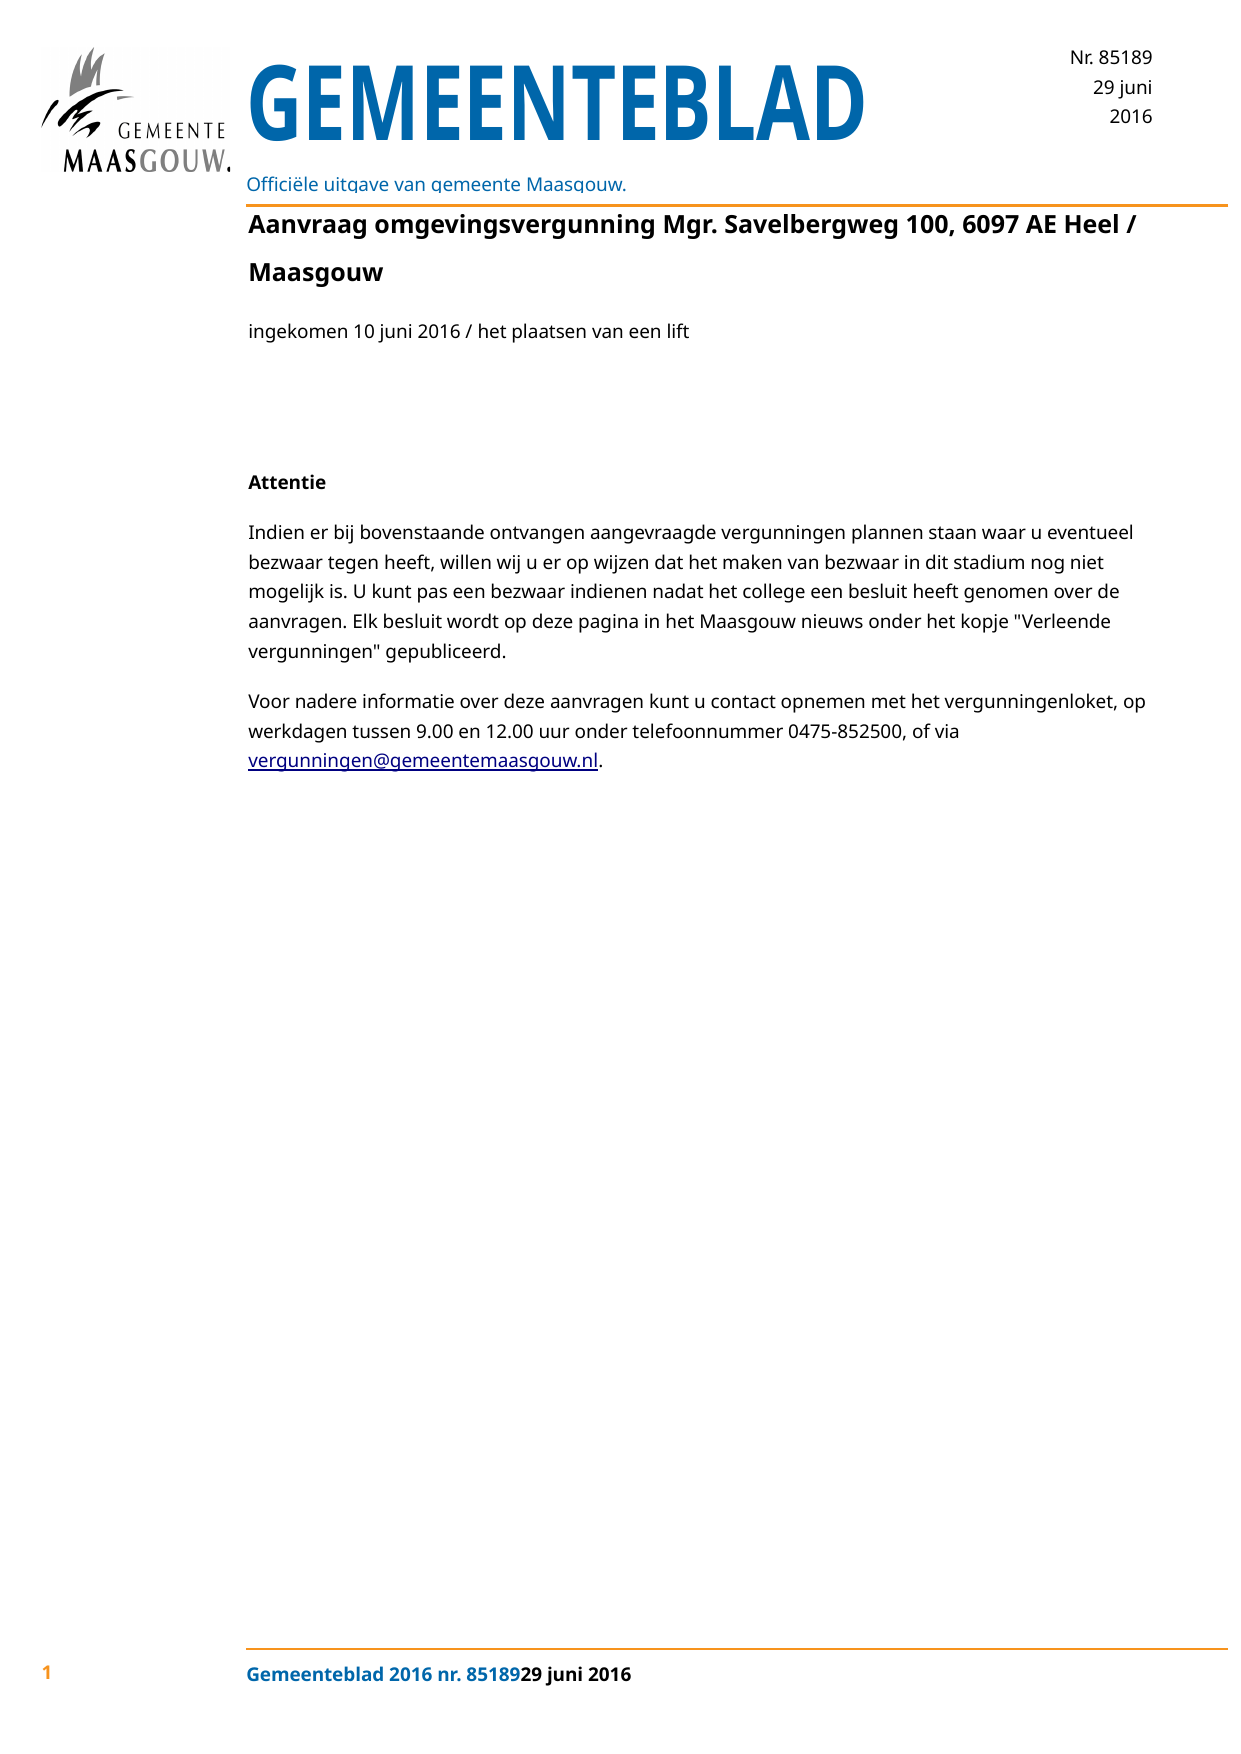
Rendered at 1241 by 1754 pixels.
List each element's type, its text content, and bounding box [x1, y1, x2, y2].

text Indien er bij bovenstaande ontvangen aangevraagde vergunningen plannen staan waar u eventueel bezwaar tegen heeft, willen wij u er op wijzen dat het maken van bezwaar in dit stadium nog niet mogelijk is. U kunt pas een bezwaar indienen nadat het college een besluit heeft genomen over de aanvragen. Elk besluit wordt op deze pagina in het Maasgouw nieuws onder het kopje "Verleende vergunningen" gepubliceerd. [248, 519, 1152, 664]
text Voor nadere informatie over deze aanvragen kunt u contact opnemen met het vergunningenloket, op werkdagen tussen 9.00 en 12.00 uur onder telefoonnummer 0475-852500, of via vergunningen@gemeentemaasgouw.nl. [248, 688, 1152, 773]
text Aanvraag omgevingsvergunning Mgr. Savelbergweg 100, 6097 AE Heel / Maasgouw [248, 207, 1152, 288]
picture [41, 47, 231, 172]
text Attentie [248, 469, 1152, 495]
text ingekomen 10 juni 2016 / het plaatsen van een lift [248, 318, 1152, 344]
